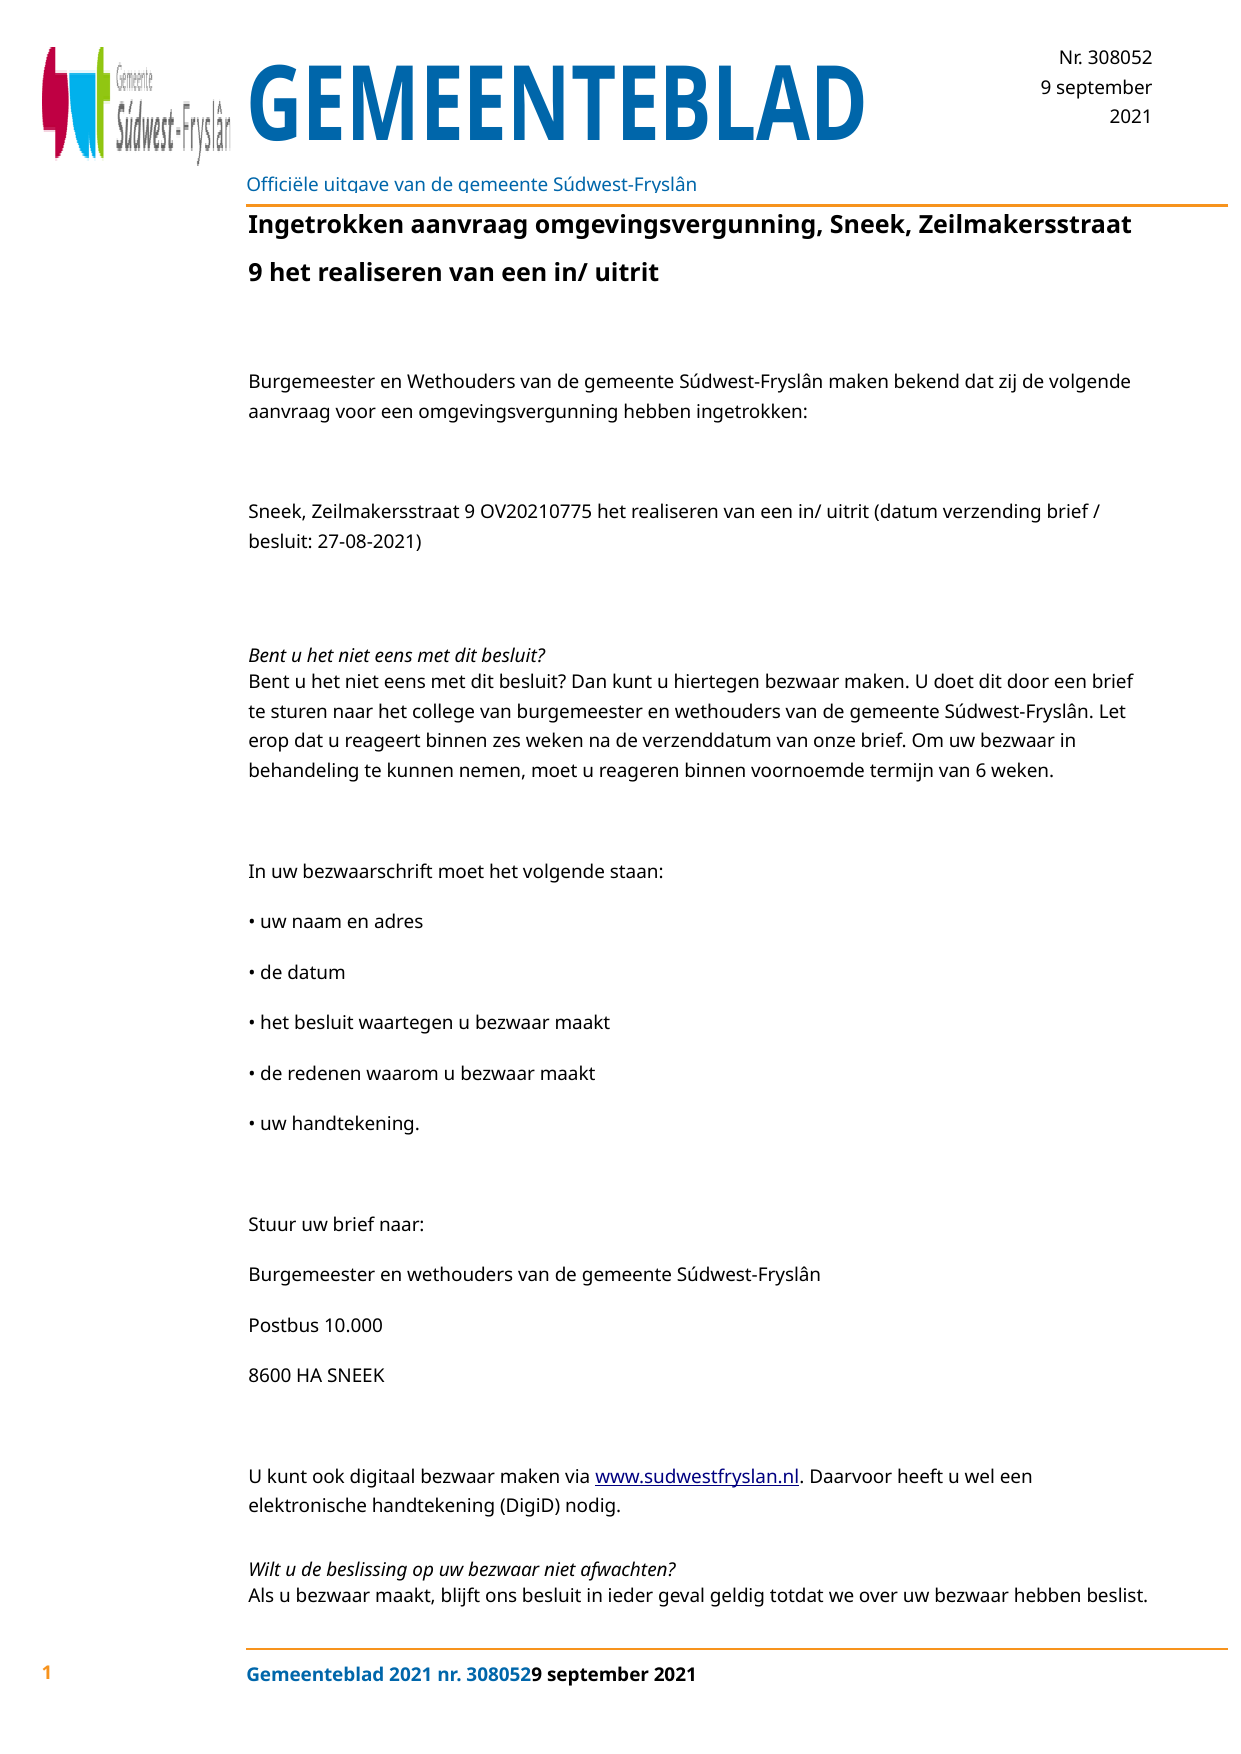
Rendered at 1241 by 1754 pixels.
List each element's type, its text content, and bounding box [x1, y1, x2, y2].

text 8600 HA SNEEK [248, 1362, 1152, 1388]
text • de redenen waarom u bezwaar maakt [248, 1060, 1152, 1085]
text U kunt ook digitaal bezwaar maken via www.sudwestfryslan.nl. Daarvoor heeft u wel een elektronische handtekening (DigiD) nodig. [248, 1463, 1152, 1518]
text • uw naam en adres [248, 908, 1152, 934]
text • het besluit waartegen u bezwaar maakt [248, 1009, 1152, 1035]
text Postbus 10.000 [248, 1312, 1152, 1337]
text Bent u het niet eens met dit besluit? Dan kunt u hiertegen bezwaar maken. U doet dit door een brief te sturen naar het college van burgemeester en wethouders van de gemeente Súdwest-Fryslân. Let erop dat u reageert binnen zes weken na de verzenddatum van onze brief. Om uw bezwaar in behandeling te kunnen nemen, moet u reageren binnen voornoemde termijn van 6 weken. [248, 668, 1152, 783]
text • de datum [248, 959, 1152, 984]
text Als u bezwaar maakt, blijft ons besluit in ieder geval geldig totdat we over uw bezwaar hebben beslist. [248, 1582, 1152, 1608]
picture [41, 47, 231, 172]
text Burgemeester en Wethouders van de gemeente Súdwest-Fryslân maken bekend dat zij de volgende aanvraag voor een omgevingsvergunning hebben ingetrokken: [248, 368, 1152, 424]
text In uw bezwaarschrift moet het volgende staan: [248, 858, 1152, 884]
text Wilt u de beslissing op uw bezwaar niet afwachten? [248, 1557, 1152, 1582]
text Burgemeester en wethouders van de gemeente Súdwest-Fryslân [248, 1261, 1152, 1287]
text • uw handtekening. [248, 1110, 1152, 1136]
text Bent u het niet eens met dit besluit? [248, 643, 1152, 668]
text Stuur uw brief naar: [248, 1211, 1152, 1237]
text Sneek, Zeilmakersstraat 9 OV20210775 het realiseren van een in/ uitrit (datum verzending brief / besluit: 27-08-2021) [248, 499, 1152, 554]
text Ingetrokken aanvraag omgevingsvergunning, Sneek, Zeilmakersstraat 9 het realiseren van een in/ uitrit [248, 207, 1152, 288]
